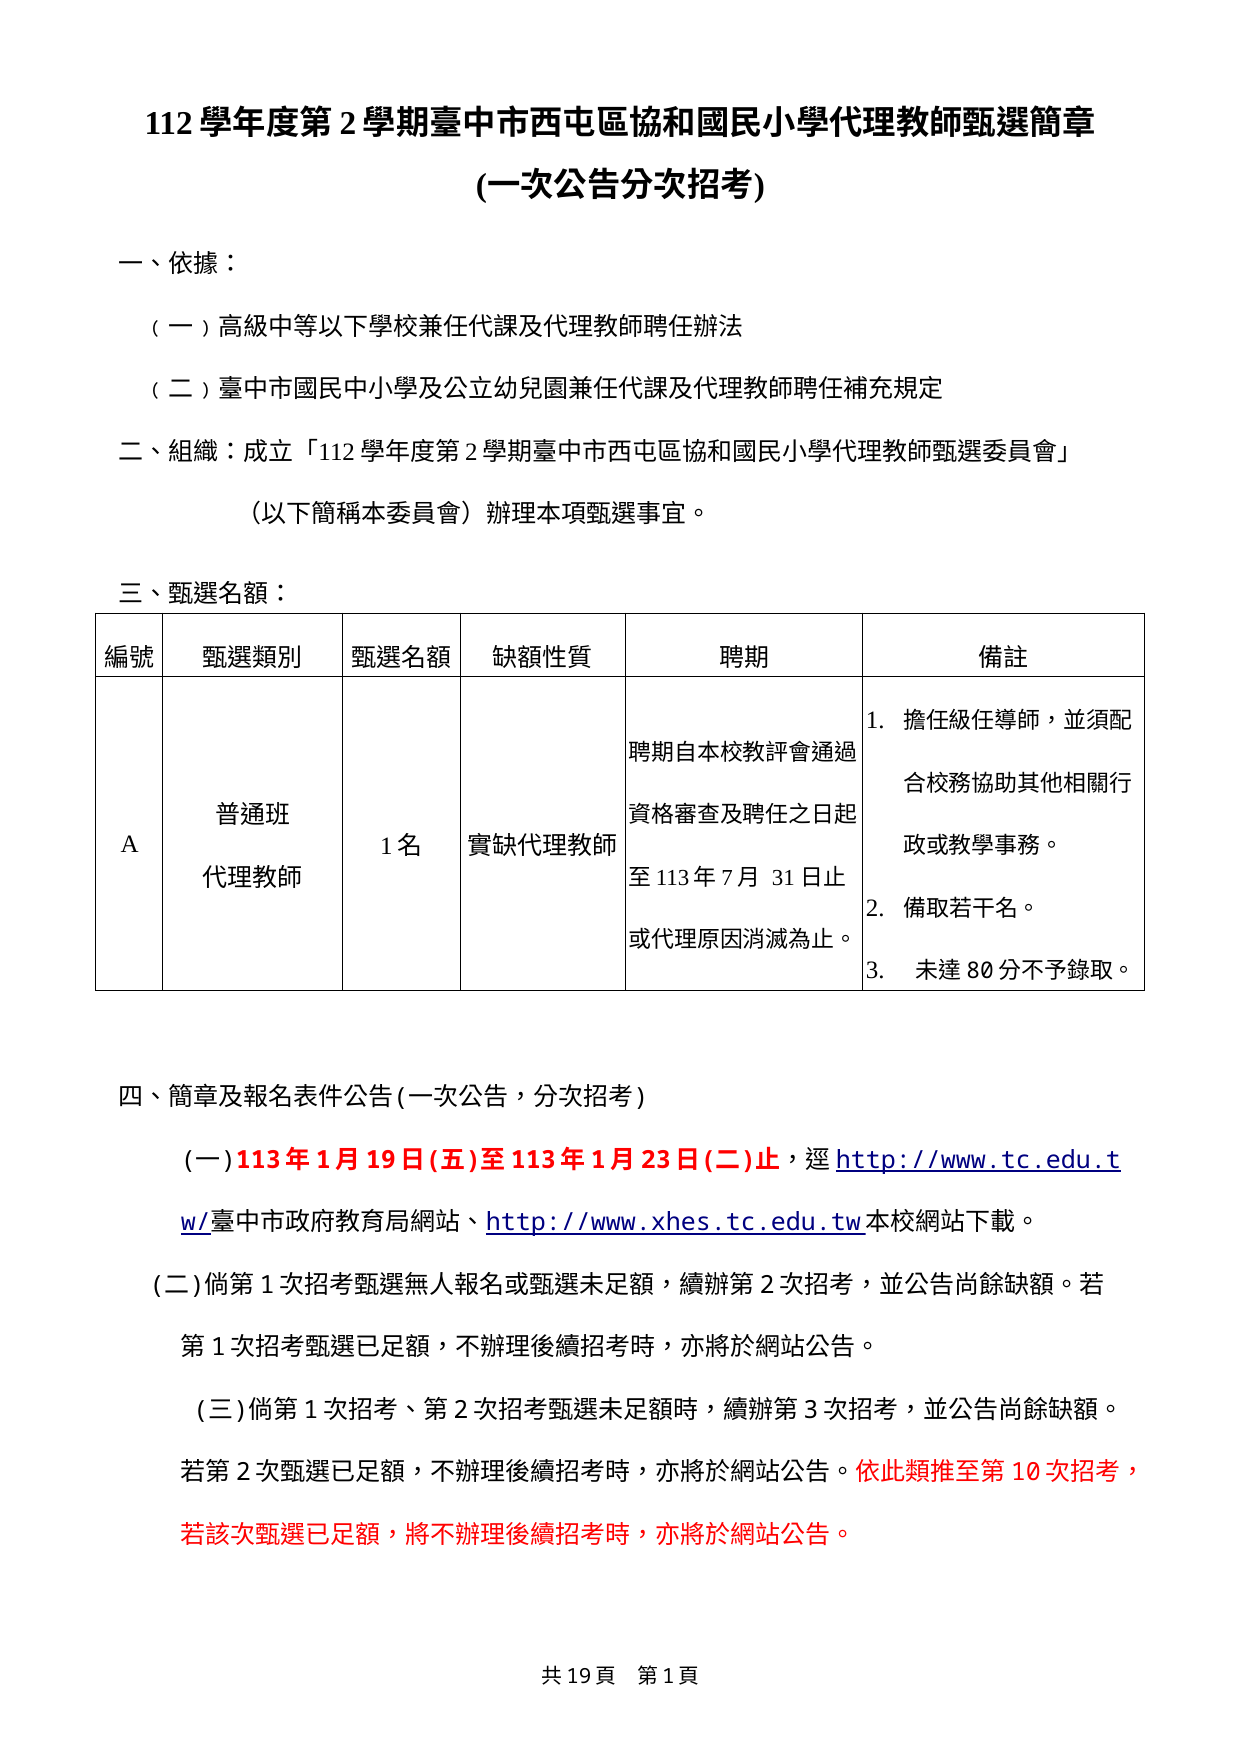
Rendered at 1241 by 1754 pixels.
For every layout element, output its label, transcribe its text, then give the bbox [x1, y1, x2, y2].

table_header 聘期 [626, 614, 862, 676]
table_header 缺額性質 [461, 614, 625, 676]
text 112學年度第2學期臺中市西屯區協和國民小學代理教師甄選簡章 [118, 78, 1122, 141]
table_cell 擔任級任導師，並須配合校務協助其他相關行政或教學事務。 備取若干名。 未達80分不予錄取。 [863, 677, 1144, 990]
text (三)倘第1次招考、第2次招考甄選未足額時，續辦第3次招考，並公告尚餘缺額。若第2次甄選已足額，不辦理後續招考時，亦將於網站公告。依此類推至第10次招考，若該次甄選已足額，將不辦理後續招考時，亦將於網站公告。 [118, 1366, 1122, 1553]
table_cell A [96, 677, 162, 990]
text 一、依據： [118, 220, 1122, 283]
table_header 甄選類別 [163, 614, 342, 676]
table_cell 聘期自本校教評會通過資格審查及聘任之日起至113年7月 31 日止或代理原因消滅為止。 [626, 677, 862, 990]
table_header 編號 [96, 614, 162, 676]
text ﹙一﹚高級中等以下學校兼任代課及代理教師聘任辦法 [143, 283, 1122, 345]
text 二、組織：成立「112學年度第2學期臺中市西屯區協和國民小學代理教師甄選委員會」（以下簡稱本委員會）辦理本項甄選事宜。 [118, 408, 1122, 533]
table_header 甄選名額 [343, 614, 460, 676]
table_cell 1名 [343, 677, 460, 990]
text (一次公告分次招考) [118, 141, 1122, 203]
table_cell 實缺代理教師 [461, 677, 625, 990]
table_header 備註 [863, 614, 1144, 676]
text 四、簡章及報名表件公告(一次公告，分次招考) (一)113年1月19日(五)至113年1月23日(二)止，逕http://www.tc.edu.tw/臺中市政府教育局網站、http://www.xhes.tc.edu.tw本校網站下載。 [118, 1053, 1122, 1241]
text (二)倘第1次招考甄選無人報名或甄選未足額，續辦第2次招考，並公告尚餘缺額。若第1次招考甄選已足額，不辦理後續招考時，亦將於網站公告。 [118, 1241, 1122, 1366]
text 三、甄選名額： [118, 550, 1122, 613]
text ﹙二﹚臺中市國民中小學及公立幼兒園兼任代課及代理教師聘任補充規定 [143, 345, 1122, 408]
table_cell 普通班 代理教師 [163, 677, 342, 990]
